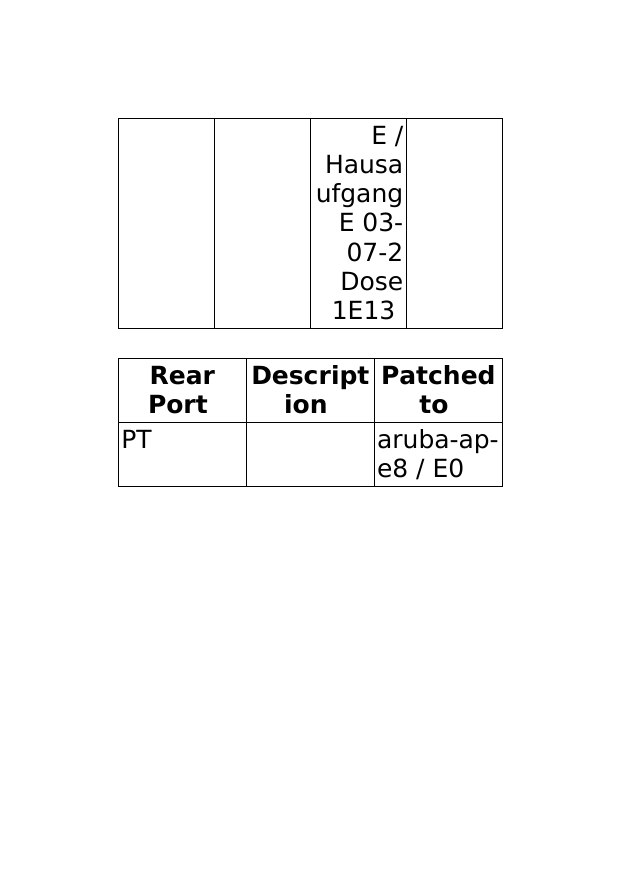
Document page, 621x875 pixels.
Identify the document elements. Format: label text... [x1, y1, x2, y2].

table_cell aruba-ap-e8 / E0 [375, 423, 502, 486]
table_cell [119, 119, 214, 328]
table_header Description [247, 359, 374, 422]
table_cell [247, 423, 374, 486]
table_header Rear Port [119, 359, 246, 422]
table_cell E / Hausaufgang E 03-07-2 Dose 1E13 [311, 119, 406, 328]
table_header Patched to [375, 359, 502, 422]
table_cell [215, 119, 310, 328]
table_cell PT [119, 423, 246, 486]
table_cell [407, 119, 502, 328]
